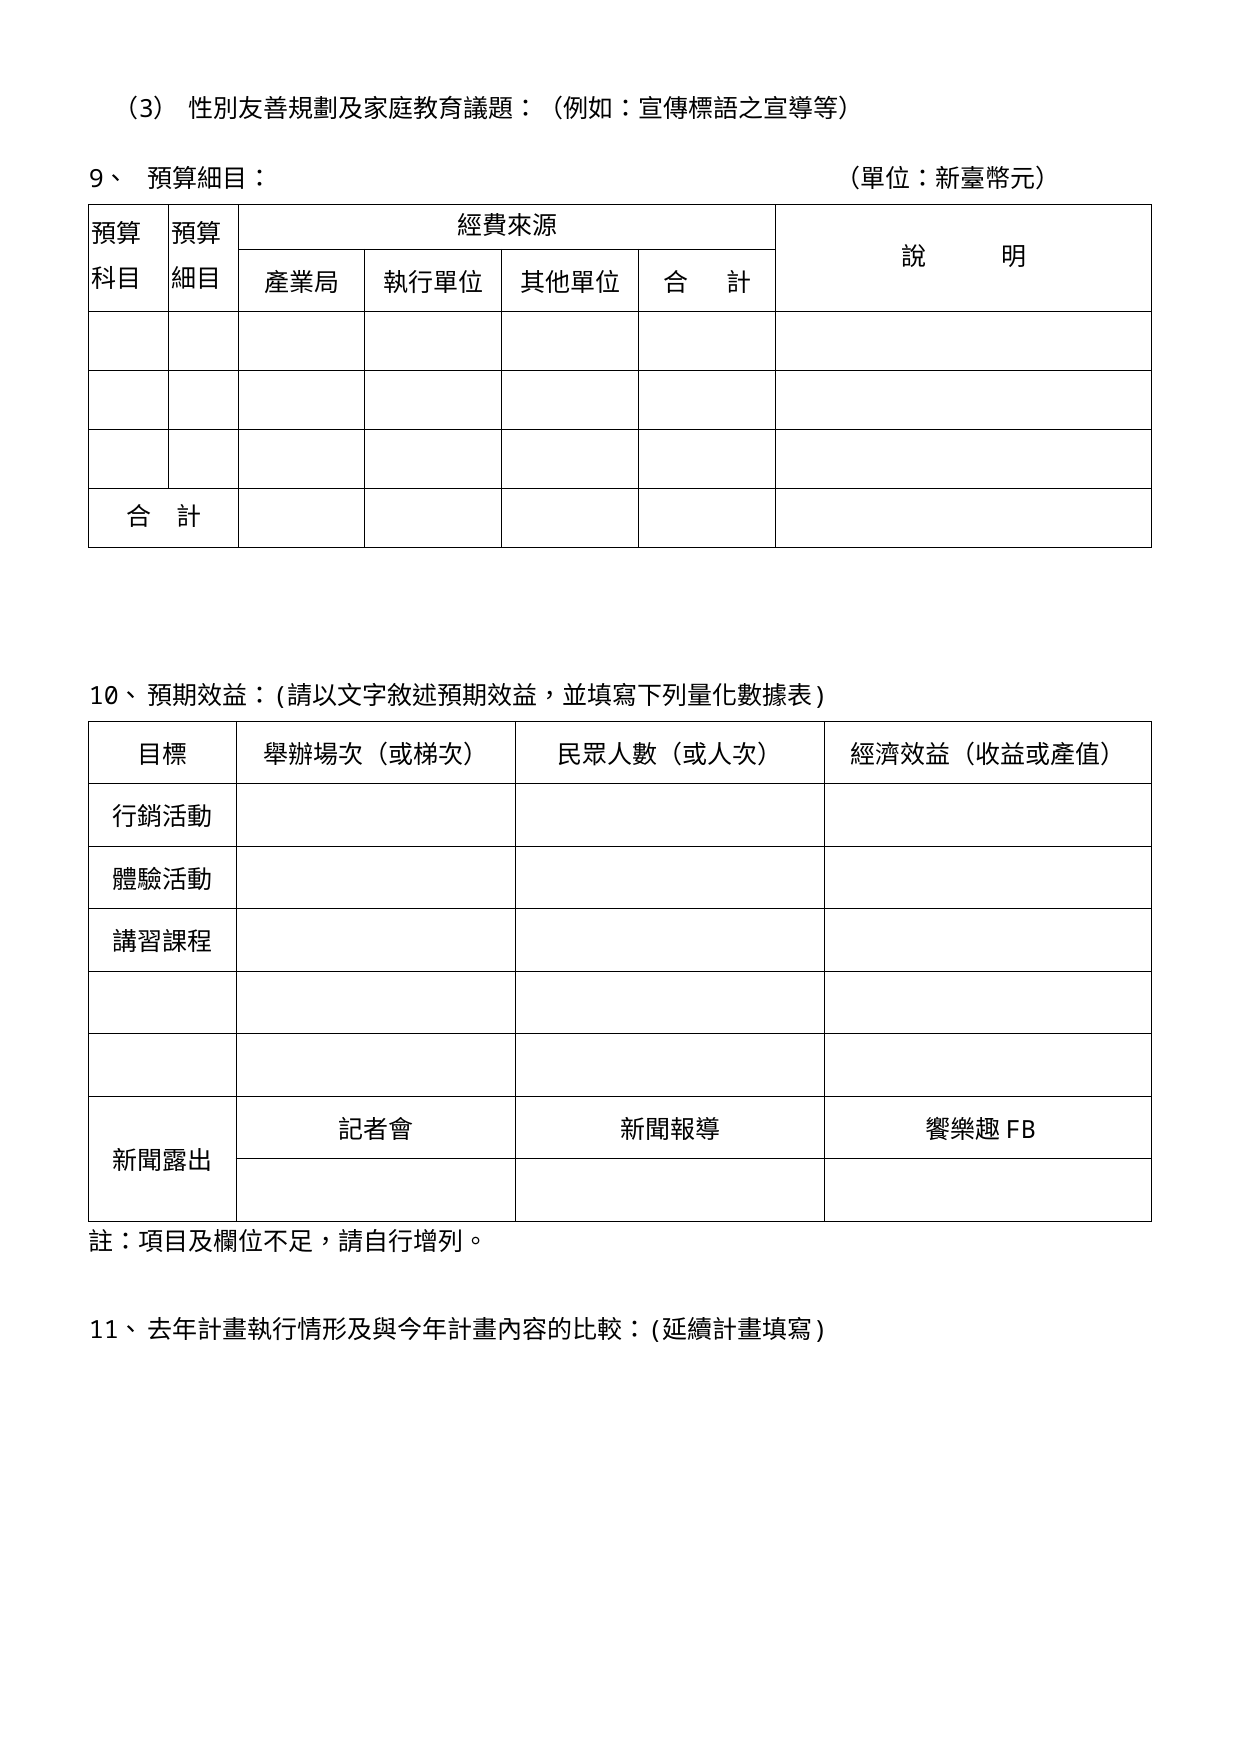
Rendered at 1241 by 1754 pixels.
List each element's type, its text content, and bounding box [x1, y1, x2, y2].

list 預期效益：(請以文字敘述預期效益，並填寫下列量化數據表) [89, 675, 1152, 712]
table_cell [239, 371, 364, 429]
table_cell [239, 489, 364, 547]
table_cell [825, 1159, 1151, 1221]
table_cell [639, 430, 775, 488]
table_cell [89, 1034, 236, 1096]
table_cell 合 計 [89, 489, 238, 547]
list 去年計畫執行情形及與今年計畫內容的比較：(延續計畫填寫) [89, 1309, 1152, 1346]
table_cell [237, 909, 515, 971]
table_cell [825, 972, 1151, 1033]
table_cell [169, 430, 238, 488]
table_cell [516, 909, 824, 971]
table_cell 講習課程 [89, 909, 236, 971]
table_cell [825, 1034, 1151, 1096]
table_cell [169, 371, 238, 429]
table_cell 饗樂趣FB [825, 1097, 1151, 1158]
table_cell 執行單位 [365, 250, 501, 311]
table_cell [516, 1159, 824, 1221]
table_cell [825, 847, 1151, 908]
table_cell [365, 430, 501, 488]
table_cell 體驗活動 [89, 847, 236, 908]
table_header 預算細目 [169, 205, 238, 311]
table_header 經費來源 [239, 205, 775, 249]
table_cell [237, 847, 515, 908]
table_cell [776, 371, 1151, 429]
table_cell [502, 430, 638, 488]
table_cell [237, 972, 515, 1033]
table_header 民眾人數（或人次） [516, 722, 824, 783]
table_cell [776, 489, 1151, 547]
table_cell [89, 972, 236, 1033]
table_header 經濟效益（收益或產值） [825, 722, 1151, 783]
table_header 目標 [89, 722, 236, 783]
table_cell 新聞報導 [516, 1097, 824, 1158]
table_cell 其他單位 [502, 250, 638, 311]
table_cell [516, 847, 824, 908]
table_cell [825, 909, 1151, 971]
table_cell [237, 1034, 515, 1096]
table_cell [239, 430, 364, 488]
table_cell [237, 784, 515, 846]
table_cell 合 計 [639, 250, 775, 311]
table_cell [365, 371, 501, 429]
table_cell [516, 784, 824, 846]
table_cell [169, 312, 238, 370]
table_cell [502, 489, 638, 547]
table_cell 產業局 [239, 250, 364, 311]
table_cell [365, 312, 501, 370]
table_header 說 明 [776, 205, 1151, 311]
table_cell [776, 430, 1151, 488]
table_cell [516, 1034, 824, 1096]
table_cell [237, 1159, 515, 1221]
table_header 舉辦場次（或梯次） [237, 722, 515, 783]
table_cell [365, 489, 501, 547]
table_cell [502, 312, 638, 370]
table_cell [502, 371, 638, 429]
list 預算細目： （單位：新臺幣元） [89, 159, 1152, 195]
table_cell 行銷活動 [89, 784, 236, 846]
text 註：項目及欄位不足，請自行增列。 [89, 1222, 1152, 1258]
table_cell [89, 312, 168, 370]
table_cell [239, 312, 364, 370]
table_cell [89, 430, 168, 488]
table_cell 記者會 [237, 1097, 515, 1158]
table_cell [639, 489, 775, 547]
table_cell [639, 312, 775, 370]
table_cell [89, 371, 168, 429]
table_header 預算 科目 [89, 205, 168, 311]
table_cell [516, 972, 824, 1033]
table_cell 新聞露出 [89, 1097, 236, 1221]
table_cell [639, 371, 775, 429]
table_cell [825, 784, 1151, 846]
table_cell [776, 312, 1151, 370]
list 性別友善規劃及家庭教育議題：（例如：宣傳標語之宣導等） [114, 89, 1152, 125]
